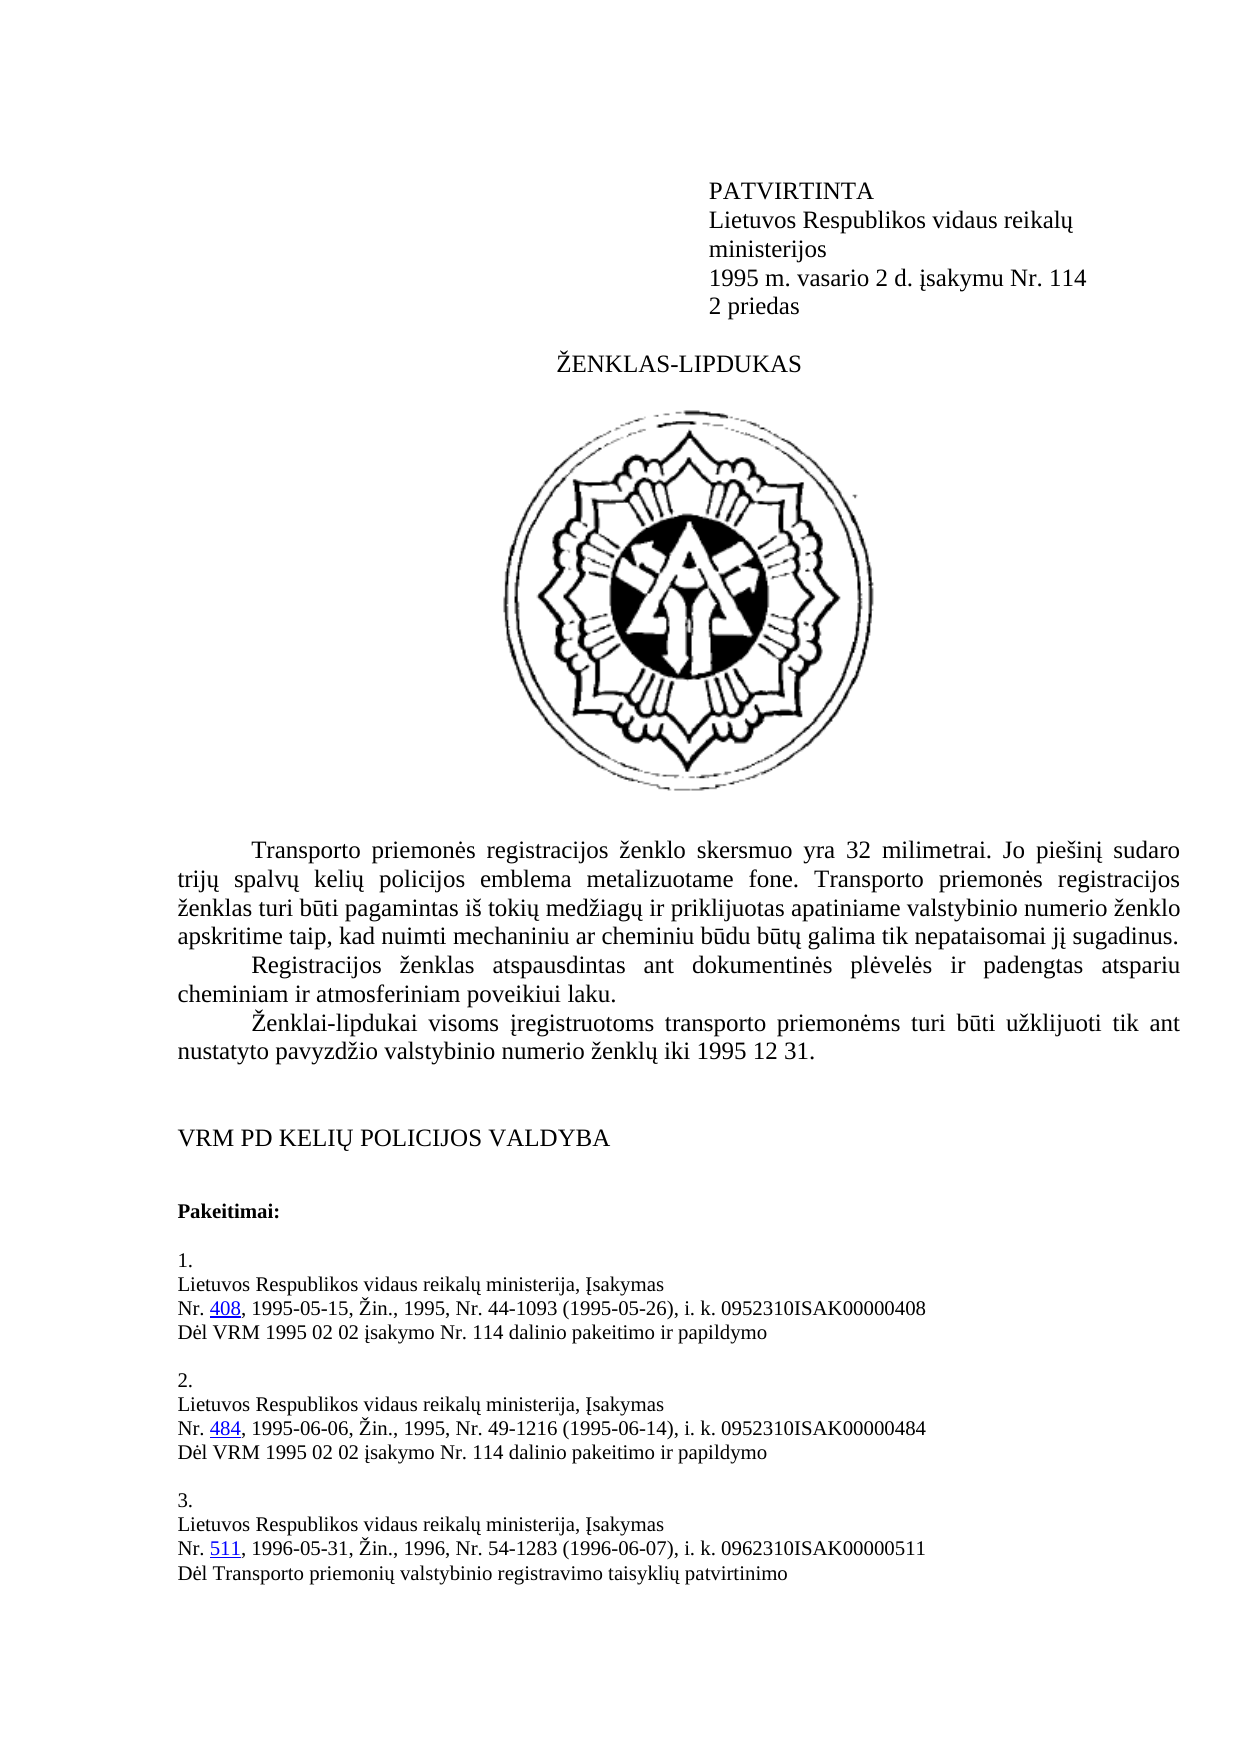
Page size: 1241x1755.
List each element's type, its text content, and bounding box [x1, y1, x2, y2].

text Nr. 484, 1995-06-06, Žin., 1995, Nr. 49-1216 (1995-06-14), i. k. 0952310ISAK00000484 [177, 1416, 1181, 1440]
text Pakeitimai: [177, 1199, 1181, 1223]
text VRM PD Kelių policijos valdyba [177, 1123, 1181, 1151]
text Dėl Transporto priemonių valstybinio registravimo taisyklių patvirtinimo [177, 1560, 1181, 1584]
text Lietuvos Respublikos vidaus reikalų ministerija, Įsakymas [177, 1392, 1181, 1416]
text Lietuvos Respublikos vidaus reikalų [177, 205, 1181, 234]
text 2. [177, 1368, 1181, 1392]
text Lietuvos Respublikos vidaus reikalų ministerija, Įsakymas [177, 1272, 1181, 1296]
text Lietuvos Respublikos vidaus reikalų ministerija, Įsakymas [177, 1512, 1181, 1536]
text Nr. 511, 1996-05-31, Žin., 1996, Nr. 54-1283 (1996-06-07), i. k. 0962310ISAK00000511 [177, 1536, 1181, 1560]
text PATVIRTINTA [177, 176, 1181, 205]
text ministerijos [177, 234, 1181, 263]
text Registracijos ženklas atspausdintas ant dokumentinės plėvelės ir padengtas atspariu cheminiam ir atmosferiniam poveikiui laku. [177, 950, 1181, 1008]
text Dėl VRM 1995 02 02 įsakymo Nr. 114 dalinio pakeitimo ir papildymo [177, 1440, 1181, 1464]
text 2 priedas [177, 291, 1181, 320]
text 3. [177, 1488, 1181, 1512]
text Ženklai-lipdukai visoms įregistruotoms transporto priemonėms turi būti užklijuoti tik ant nustatyto pavyzdžio valstybinio numerio ženklų iki 1995 12 31. [177, 1008, 1181, 1065]
text Dėl VRM 1995 02 02 įsakymo Nr. 114 dalinio pakeitimo ir papildymo [177, 1320, 1181, 1344]
text 1. [177, 1248, 1181, 1272]
text ŽENKLAS-LIPDUKAS [177, 349, 1181, 378]
text Transporto priemonės registracijos ženklo skersmuo yra 32 milimetrai. Jo piešinį sudaro trijų spalvų kelių policijos emblema metalizuotame fone. Transporto priemonės registracijos ženklas turi būti pagamintas iš tokių medžiagų ir priklijuotas apatiniame valstybinio numerio ženklo apskritime taip, kad nuimti mechaniniu ar cheminiu būdu būtų galima tik nepataisomai jį sugadinus. [177, 835, 1181, 950]
text Nr. 408, 1995-05-15, Žin., 1995, Nr. 44-1093 (1995-05-26), i. k. 0952310ISAK00000408 [177, 1296, 1181, 1320]
text 1995 m. vasario 2 d. įsakymu Nr. 114 [177, 263, 1181, 291]
